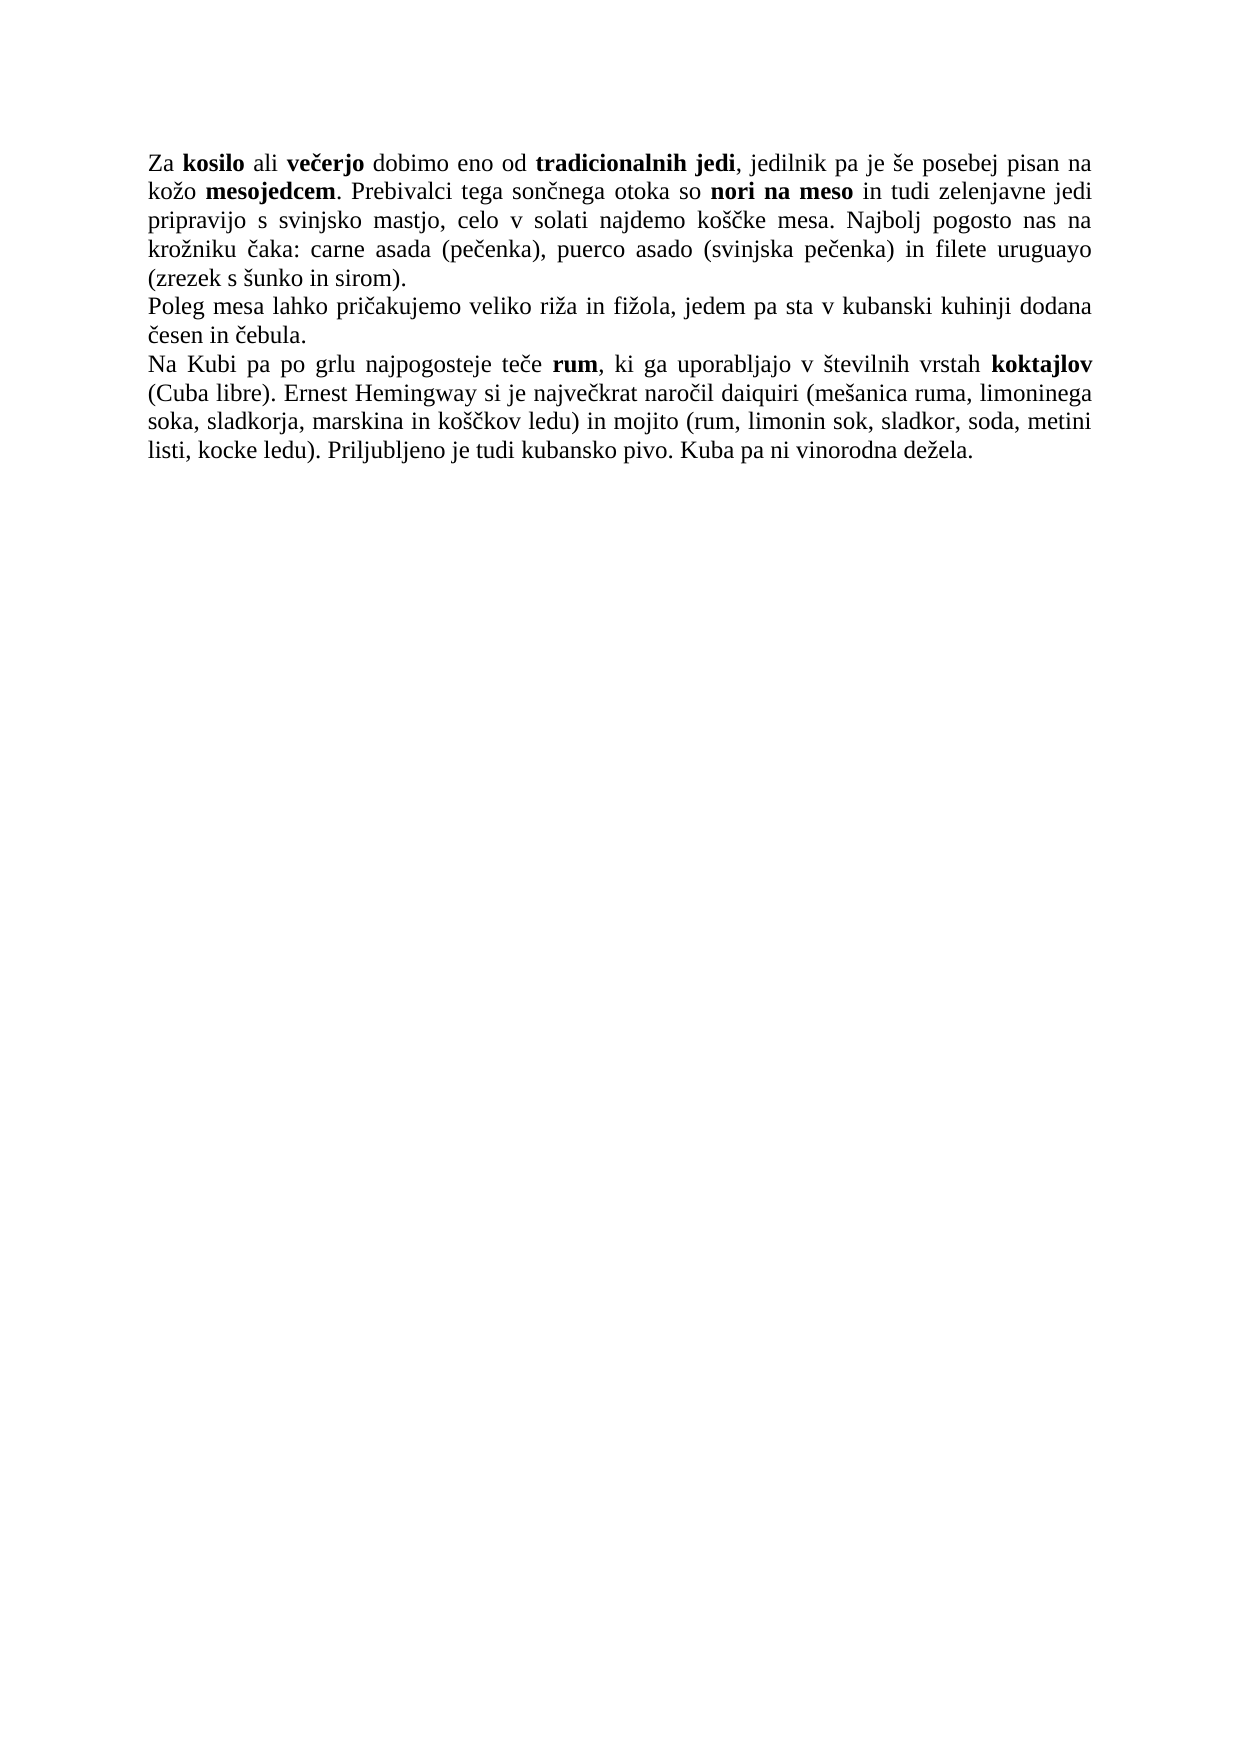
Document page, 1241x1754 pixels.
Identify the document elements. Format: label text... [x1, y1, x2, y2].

text Za kosilo ali večerjo dobimo eno od tradicionalnih jedi, jedilnik pa je še posebej pisan na kožo mesojedcem. Prebivalci tega sončnega otoka so nori na meso in tudi zelenjavne jedi pripravijo s svinjsko mastjo, celo v solati najdemo koščke mesa. Najbolj pogosto nas na krožniku čaka: carne asada (pečenka), puerco asado (svinjska pečenka) in filete uruguayo (zrezek s šunko in sirom). [148, 148, 1093, 291]
text Na Kubi pa po grlu najpogosteje teče rum, ki ga uporabljajo v številnih vrstah koktajlov (Cuba libre). Ernest Hemingway si je največkrat naročil daiquiri (mešanica ruma, limoninega soka, sladkorja, marskina in koščkov ledu) in mojito (rum, limonin sok, sladkor, soda, metini listi, kocke ledu). Priljubljeno je tudi kubansko pivo. Kuba pa ni vinorodna dežela. [148, 349, 1093, 464]
text Poleg mesa lahko pričakujemo veliko riža in fižola, jedem pa sta v kubanski kuhinji dodana česen in čebula. [148, 291, 1093, 349]
